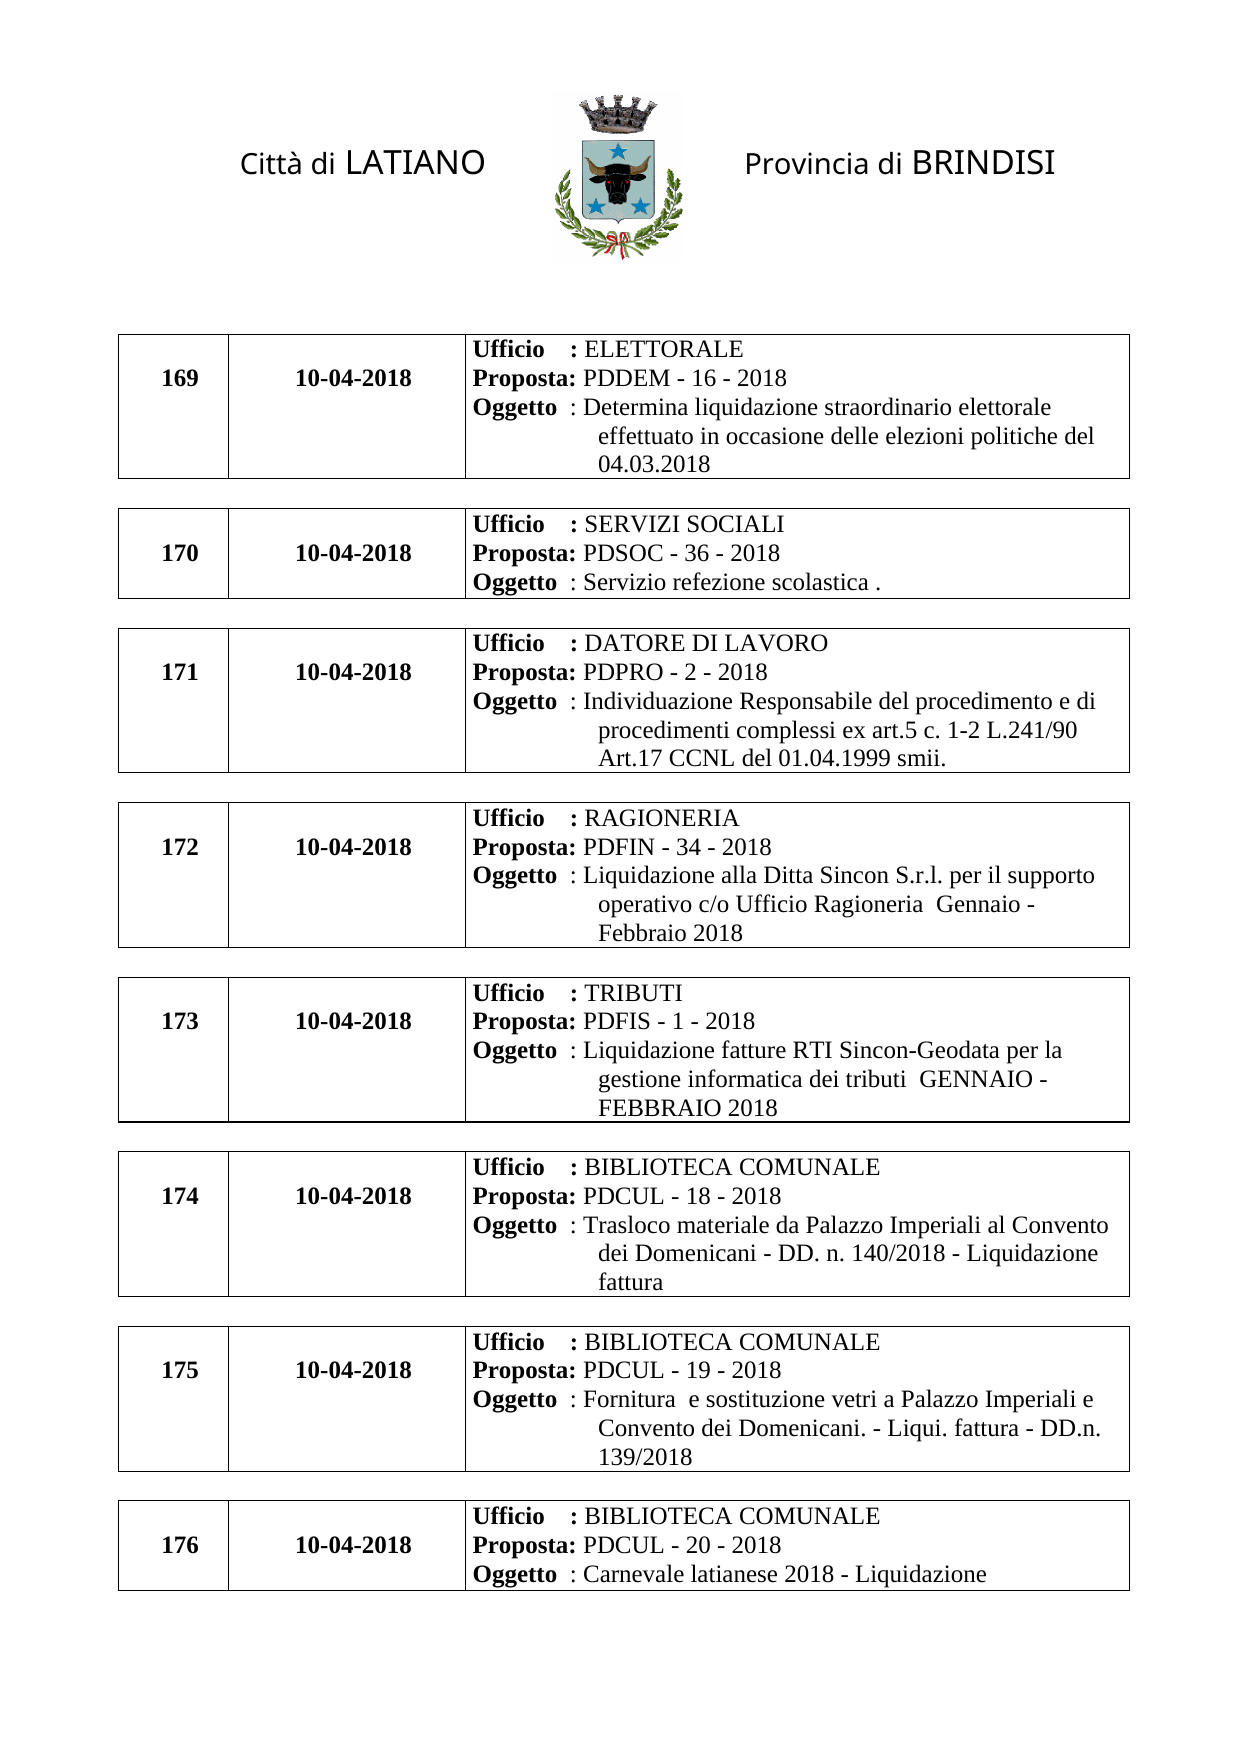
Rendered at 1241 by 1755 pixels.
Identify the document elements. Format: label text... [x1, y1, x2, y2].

table_header 174 [119, 1152, 228, 1296]
table_header 172 [119, 803, 228, 947]
table_header Ufficio : BIBLIOTECA COMUNALE Proposta: PDCUL - 20 - 2018 Oggetto : Carnevale latianese 2018 - Liquidazione [466, 1501, 1129, 1590]
table_header Ufficio : BIBLIOTECA COMUNALE Proposta: PDCUL - 19 - 2018 Oggetto : Fornitura e sostituzione vetri a Palazzo Imperiali e Convento dei Domenicani. - Liqui. fattura - DD.n. 139/2018 [466, 1327, 1129, 1471]
table_header 175 [119, 1327, 228, 1471]
table_header 10-04-2018 [229, 1327, 465, 1471]
table_header 10-04-2018 [229, 629, 465, 772]
table_header 10-04-2018 [229, 509, 465, 598]
table_header 169 [119, 335, 228, 478]
table_header Ufficio : ELETTORALE Proposta: PDDEM - 16 - 2018 Oggetto : Determina liquidazione straordinario elettorale effettuato in occasione delle elezioni politiche del 04.03.2018 [466, 335, 1129, 478]
table_header Ufficio : SERVIZI SOCIALI Proposta: PDSOC - 36 - 2018 Oggetto : Servizio refezione scolastica . [466, 509, 1129, 598]
table_header 173 [119, 978, 228, 1121]
table_header 171 [119, 629, 228, 772]
table_header 10-04-2018 [229, 1152, 465, 1296]
table_header 10-04-2018 [229, 1501, 465, 1590]
table_header 10-04-2018 [229, 978, 465, 1121]
table_header 170 [119, 509, 228, 598]
table_header 10-04-2018 [229, 803, 465, 947]
table_header Ufficio : BIBLIOTECA COMUNALE Proposta: PDCUL - 18 - 2018 Oggetto : Trasloco materiale da Palazzo Imperiali al Convento dei Domenicani - DD. n. 140/2018 - Liquidazione fattura [466, 1152, 1129, 1296]
table_header Ufficio : DATORE DI LAVORO Proposta: PDPRO - 2 - 2018 Oggetto : Individuazione Responsabile del procedimento e di procedimenti complessi ex art.5 c. 1-2 L.241/90 Art.17 CCNL del 01.04.1999 smii. [466, 629, 1129, 772]
table_header 176 [119, 1501, 228, 1590]
table_header Ufficio : TRIBUTI Proposta: PDFIS - 1 - 2018 Oggetto : Liquidazione fatture RTI Sincon-Geodata per la gestione informatica dei tributi GENNAIO - FEBBRAIO 2018 [466, 978, 1129, 1121]
table_header 10-04-2018 [229, 335, 465, 478]
table_header Ufficio : RAGIONERIA Proposta: PDFIN - 34 - 2018 Oggetto : Liquidazione alla Ditta Sincon S.r.l. per il supporto operativo c/o Ufficio Ragioneria Gennaio - Febbraio 2018 [466, 803, 1129, 947]
